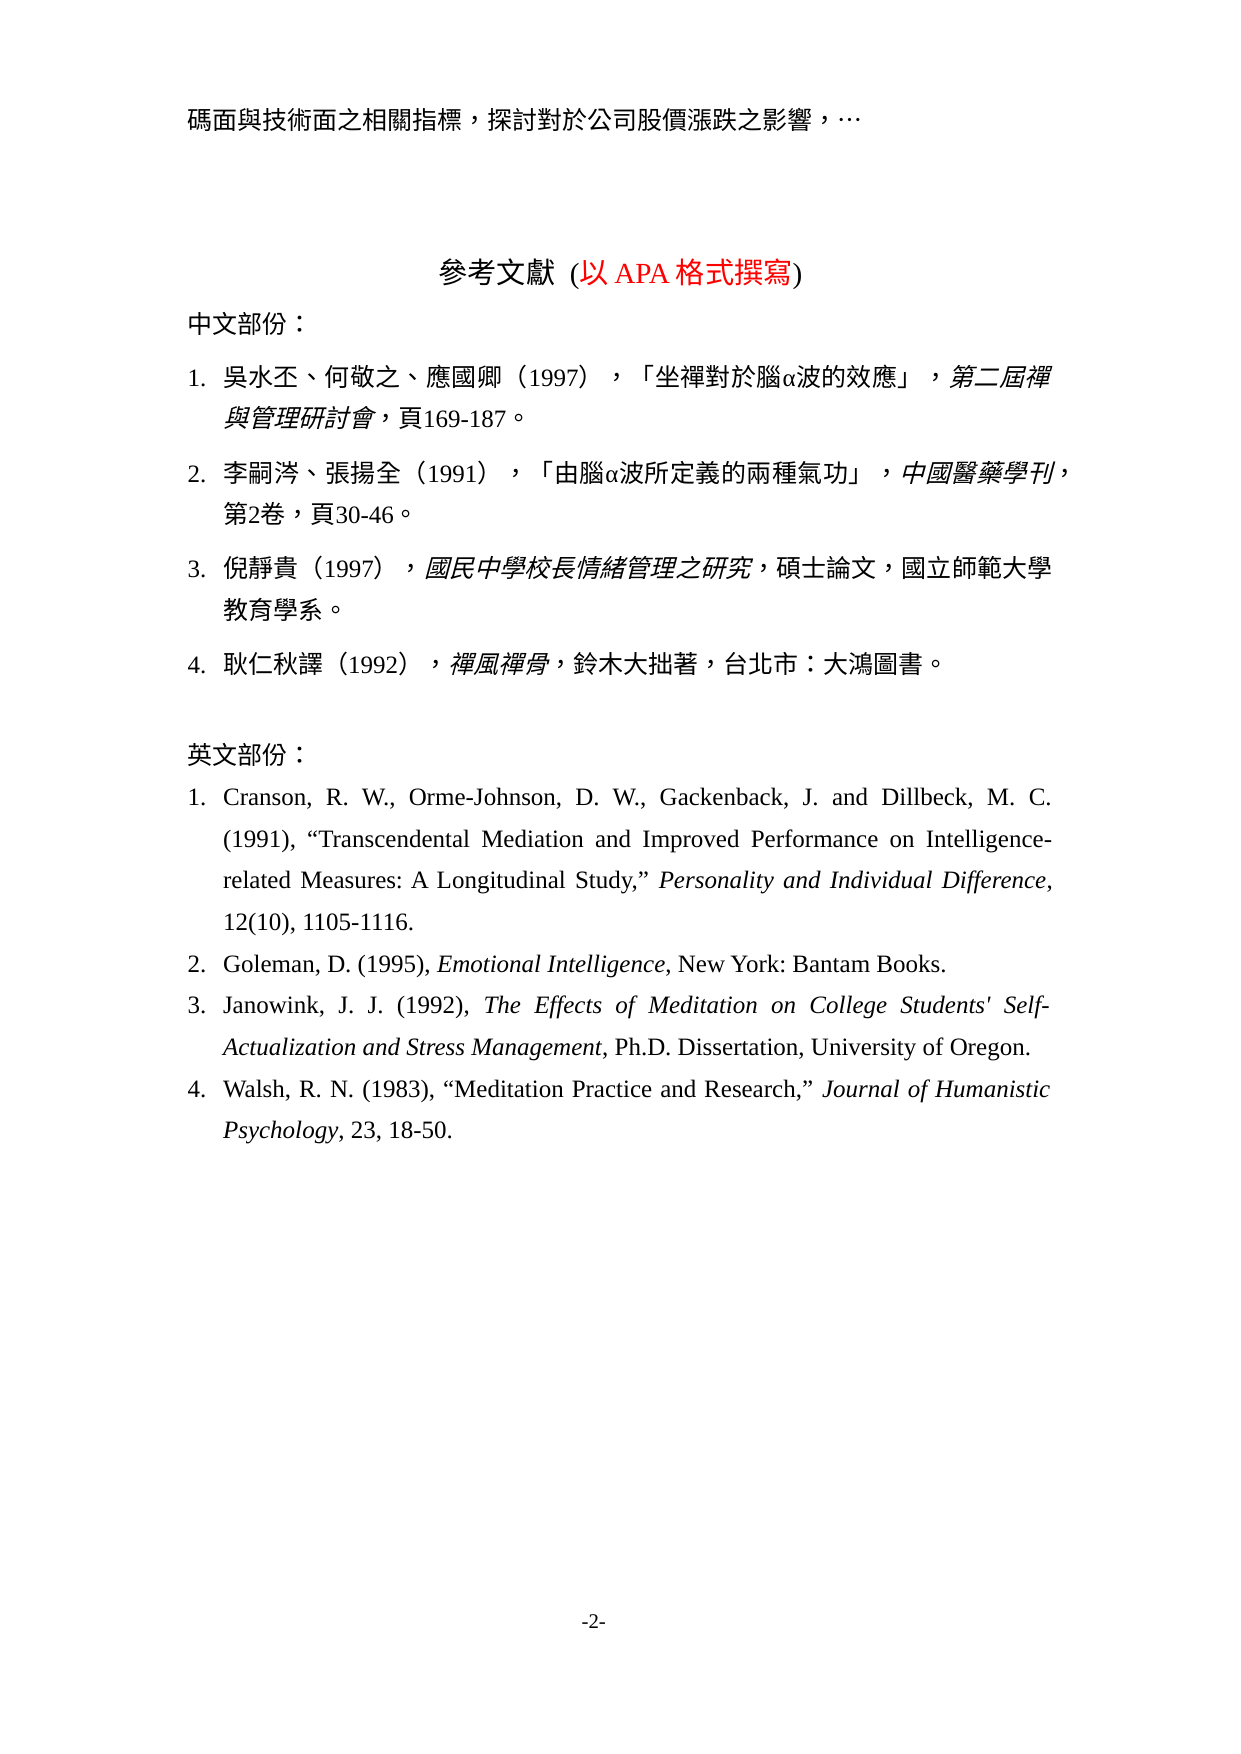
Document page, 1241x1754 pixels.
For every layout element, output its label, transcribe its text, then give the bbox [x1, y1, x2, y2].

list Cranson, R. W., Orme-Johnson, D. W., Gackenback, J. and Dillbeck, M. C. (1991), “Transcendental Mediation and Improved Performance on Intelligence-related Measures: A Longitudinal Study,” Personality and Individual Difference, 12(10), 1105-1116. [187, 772, 1053, 939]
text 英文部份： [187, 736, 1053, 772]
list Walsh, R. N. (1983), “Meditation Practice and Research,” Journal of Humanistic Psychology, 23, 18-50. [187, 1064, 1053, 1147]
list Goleman, D. (1995), Emotional Intelligence, New York: Bantam Books. [187, 939, 1053, 980]
text 參考文獻 (以APA格式撰寫) [187, 229, 1053, 292]
text 碼面與技術面之相關指標，探討對於公司股價漲跌之影響，… [187, 96, 1053, 138]
list 李嗣涔、張揚全（1991），「由腦α波所定義的兩種氣功」，中國醫藥學刊，第2卷，頁30-46。 [187, 449, 1053, 532]
list 倪靜貴（1997），國民中學校長情緒管理之研究，碩士論文，國立師範大學教育學系。 [187, 544, 1053, 628]
text 中文部份： [187, 304, 1053, 340]
list 吳水丕、何敬之、應國卿（1997），「坐禪對於腦α波的效應」，第二屆禪與管理研討會，頁169-187。 [187, 353, 1053, 436]
list Janowink, J. J. (1992), The Effects of Meditation on College Students' Self-Actualization and Stress Management, Ph.D. Dissertation, University of Oregon. [187, 980, 1053, 1064]
list 耿仁秋譯（1992），禪風禪骨，鈴木大拙著，台北市：大鴻圖書。 [187, 640, 1053, 682]
